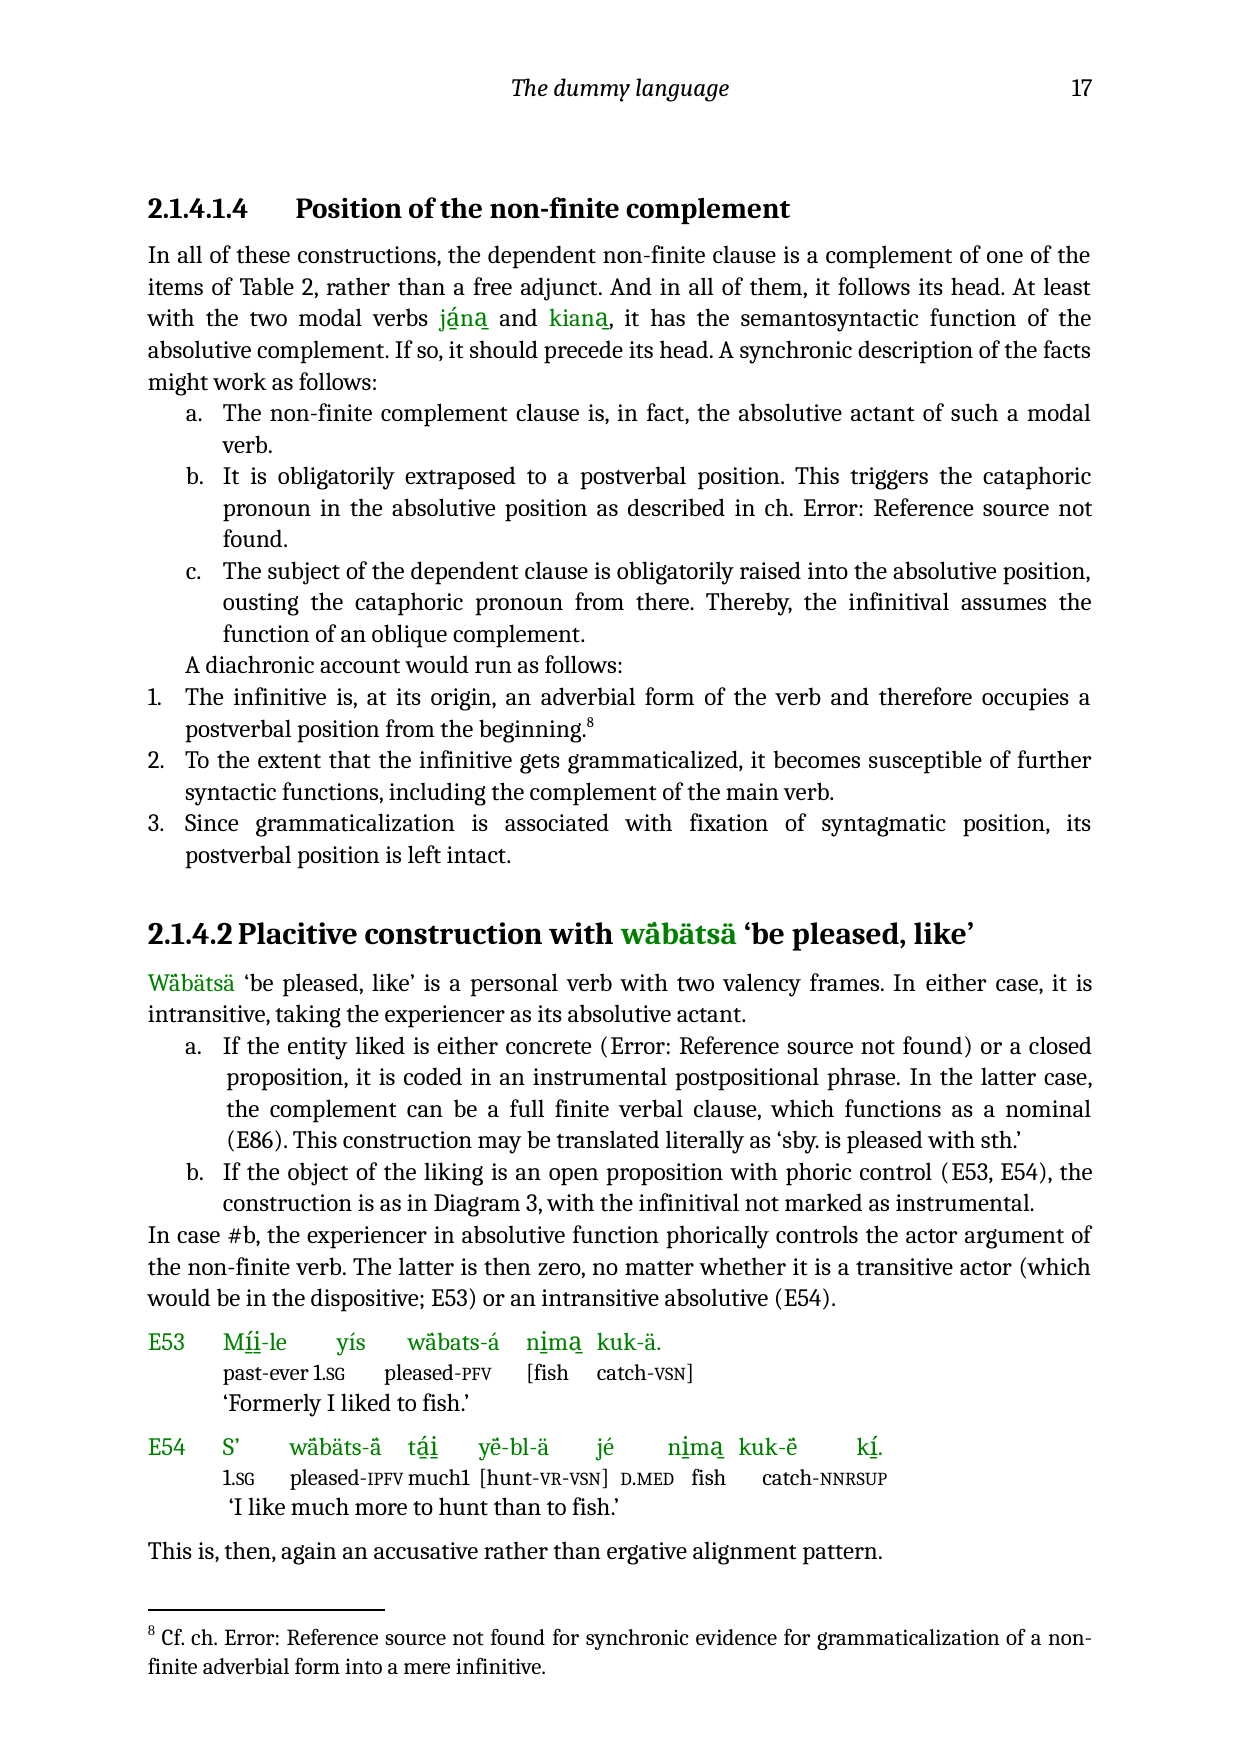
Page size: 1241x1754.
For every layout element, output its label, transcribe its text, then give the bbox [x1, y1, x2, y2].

text past-ever 1.sg pleased-pfv [fish catch-vsn] [223, 1360, 1092, 1386]
subtitle Position of the non-finite complement [148, 192, 1092, 225]
text ‘Formerly I liked to fish.’ [223, 1389, 1092, 1417]
text 1.sg pleased-ipfv much1 [hunt-vr-vsn] d.med fish catch-nnr sup [223, 1464, 1092, 1491]
text A diachronic account would run as follows: [148, 651, 1092, 680]
list Cf. ch. Error: Reference source not found for synchronic evidence for grammaticalization of a non-finite adverbial form into a mere infinitive. [148, 1622, 1092, 1680]
list The subject of the dependent clause is obligatorily raised into the absolutive position, ousting the cataphoric pronoun from there. Thereby, the infinitival assumes the function of an oblique complement. [186, 557, 1092, 649]
list If the entity liked is either concrete (Error: Reference source not found) or a closed proposition, it is coded in an instrumental postpositional phrase. In the latter case, the complement can be a full finite verbal clause, which functions as a nominal (E86). This construction may be translated literally as ‘sby. is pleased with sth.’ [185, 1032, 1092, 1155]
list S’ wä́bäts-ä́ tá̱i̱ yë́-bl-ä jé ni̱ma̱ kuk-ë́ kí̱. [148, 1433, 1092, 1461]
text ‘I like much more to hunt than to fish.’ [223, 1493, 1092, 1522]
text Wä́bätsä ‘be pleased, like’ is a personal verb with two valency frames. In either case, it is intransitive, taking the experiencer as its absolutive actant. [148, 968, 1092, 1029]
list The non-finite complement clause is, in fact, the absolutive actant of such a modal verb. [186, 399, 1092, 459]
list Mí̱i̱-le yís wä́bats-á ni̱ma̱ kuk-ä. [148, 1328, 1092, 1357]
text This is, then, again an accusative rather than ergative alignment pattern. [148, 1537, 1092, 1566]
subtitle Placitive construction with wä́bätsä ‘be pleased, like’ [148, 916, 1092, 952]
text In case #b, the experiencer in absolutive function phorically controls the actor argument of the non-finite verb. The latter is then zero, no matter whether it is a transitive actor (which would be in the dispositive; E53) or an intransitive absolutive (E54). [148, 1221, 1092, 1313]
list It is obligatorily extraposed to a postverbal position. This triggers the cataphoric pronoun in the absolutive position as described in ch. Error: Reference source not found. [186, 462, 1092, 554]
list To the extent that the infinitive gets grammaticalized, it becomes susceptible of further syntactic functions, including the complement of the main verb. [148, 746, 1092, 806]
text In all of these constructions, the dependent non-finite clause is a complement of one of the items of Table 2, rather than a free adjunct. And in all of them, it follows its head. At least with the two modal verbs já̱na̱ and kiana̱, it has the semantosyntactic function of the absolutive complement. If so, it should precede its head. A synchronic description of the facts might work as follows: [148, 241, 1092, 396]
list Since grammaticalization is associated with fixation of syntagmatic position, its postverbal position is left intact. [148, 809, 1092, 869]
list The infinitive is, at its origin, an adverbial form of the verb and therefore occupies a postverbal position from the beginning. [148, 683, 1092, 743]
list If the object of the liking is an open proposition with phoric control (E53, E54), the construction is as in Diagram 3, with the infinitival not marked as instrumental. [186, 1158, 1092, 1218]
